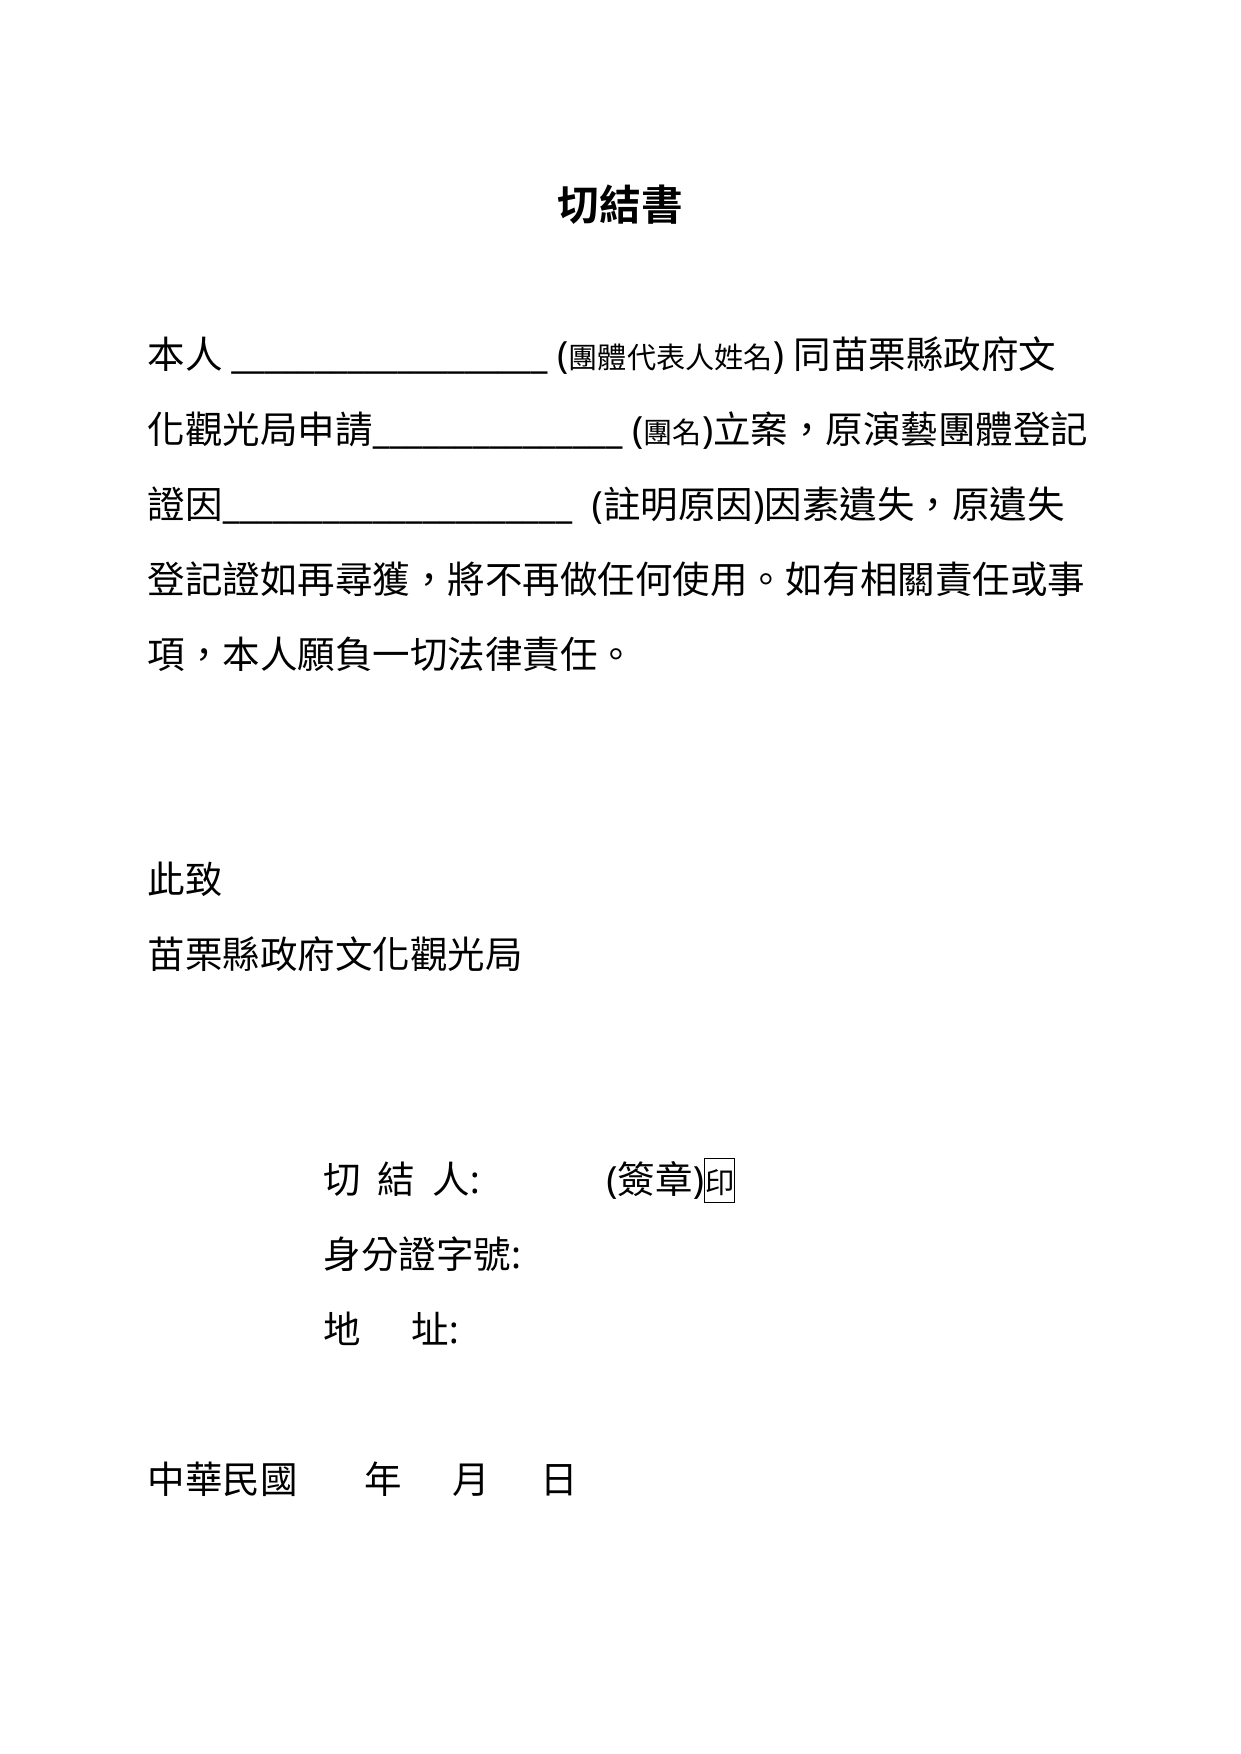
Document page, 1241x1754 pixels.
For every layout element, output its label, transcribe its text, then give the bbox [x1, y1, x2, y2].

text 苗栗縣政府文化觀光局 [148, 914, 1092, 989]
text 身分證字號: [148, 1214, 1092, 1289]
text 地 址: [148, 1289, 1092, 1364]
text 切 結 人: (簽章)印 [148, 1139, 1092, 1214]
text 此致 [148, 839, 1092, 914]
text 本人 ___________________ (團體代表人姓名) 同苗栗縣政府文化觀光局申請_______________ (團名)立案，原演藝團體登記證因_____________________ (註明原因)因素遺失，原遺失登記證如再尋獲，將不再做任何使用。如有相關責任或事項，本人願負一切法律責任。 [148, 314, 1092, 689]
text 中華民國 年 月 日 [148, 1439, 1092, 1514]
text 切結書 [148, 164, 1092, 239]
